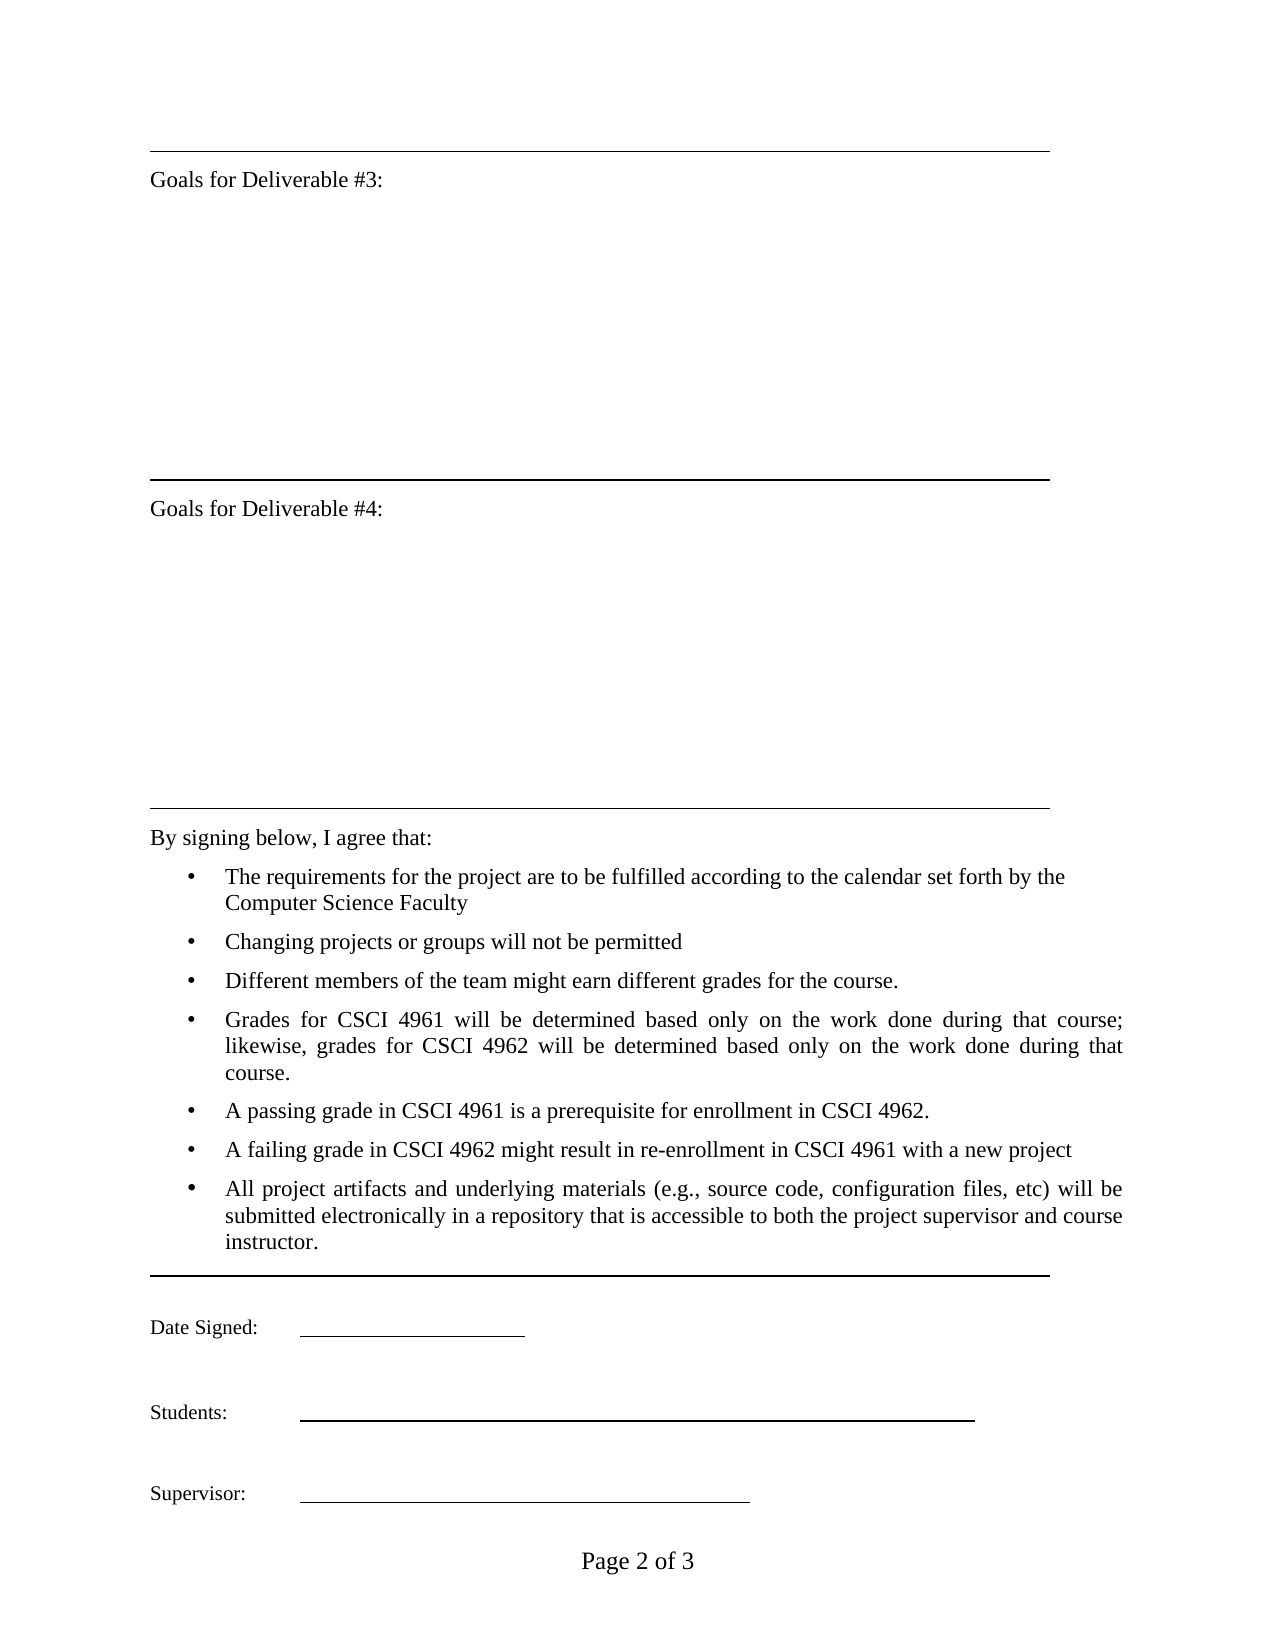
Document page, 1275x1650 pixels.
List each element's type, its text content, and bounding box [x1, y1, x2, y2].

list Changing projects or groups will not be permitted [187, 928, 1125, 954]
list Different members of the team might earn different grades for the course. [187, 967, 1125, 993]
list A failing grade in CSCI 4962 might result in re-enrollment in CSCI 4961 with a new project [187, 1136, 1125, 1163]
text Goals for Deliverable #4: [150, 495, 1125, 522]
list Grades for CSCI 4961 will be determined based only on the work done during that course; likewise, grades for CSCI 4962 will be determined based only on the work done during that course. [187, 1006, 1125, 1085]
text Date Signed: [150, 1315, 1125, 1339]
list A passing grade in CSCI 4961 is a prerequisite for enrollment in CSCI 4962. [187, 1097, 1125, 1124]
text Students: [150, 1400, 1125, 1424]
text Goals for Deliverable #3: [150, 167, 1125, 193]
text Supervisor: [150, 1481, 1125, 1505]
list All project artifacts and underlying materials (e.g., source code, configuration files, etc) will be submitted electronically in a repository that is accessible to both the project supervisor and course instructor. [187, 1175, 1125, 1254]
list The requirements for the project are to be fulfilled according to the calendar set forth by the Computer Science Faculty [187, 863, 1125, 916]
text By signing below, I agree that: [150, 824, 1125, 850]
